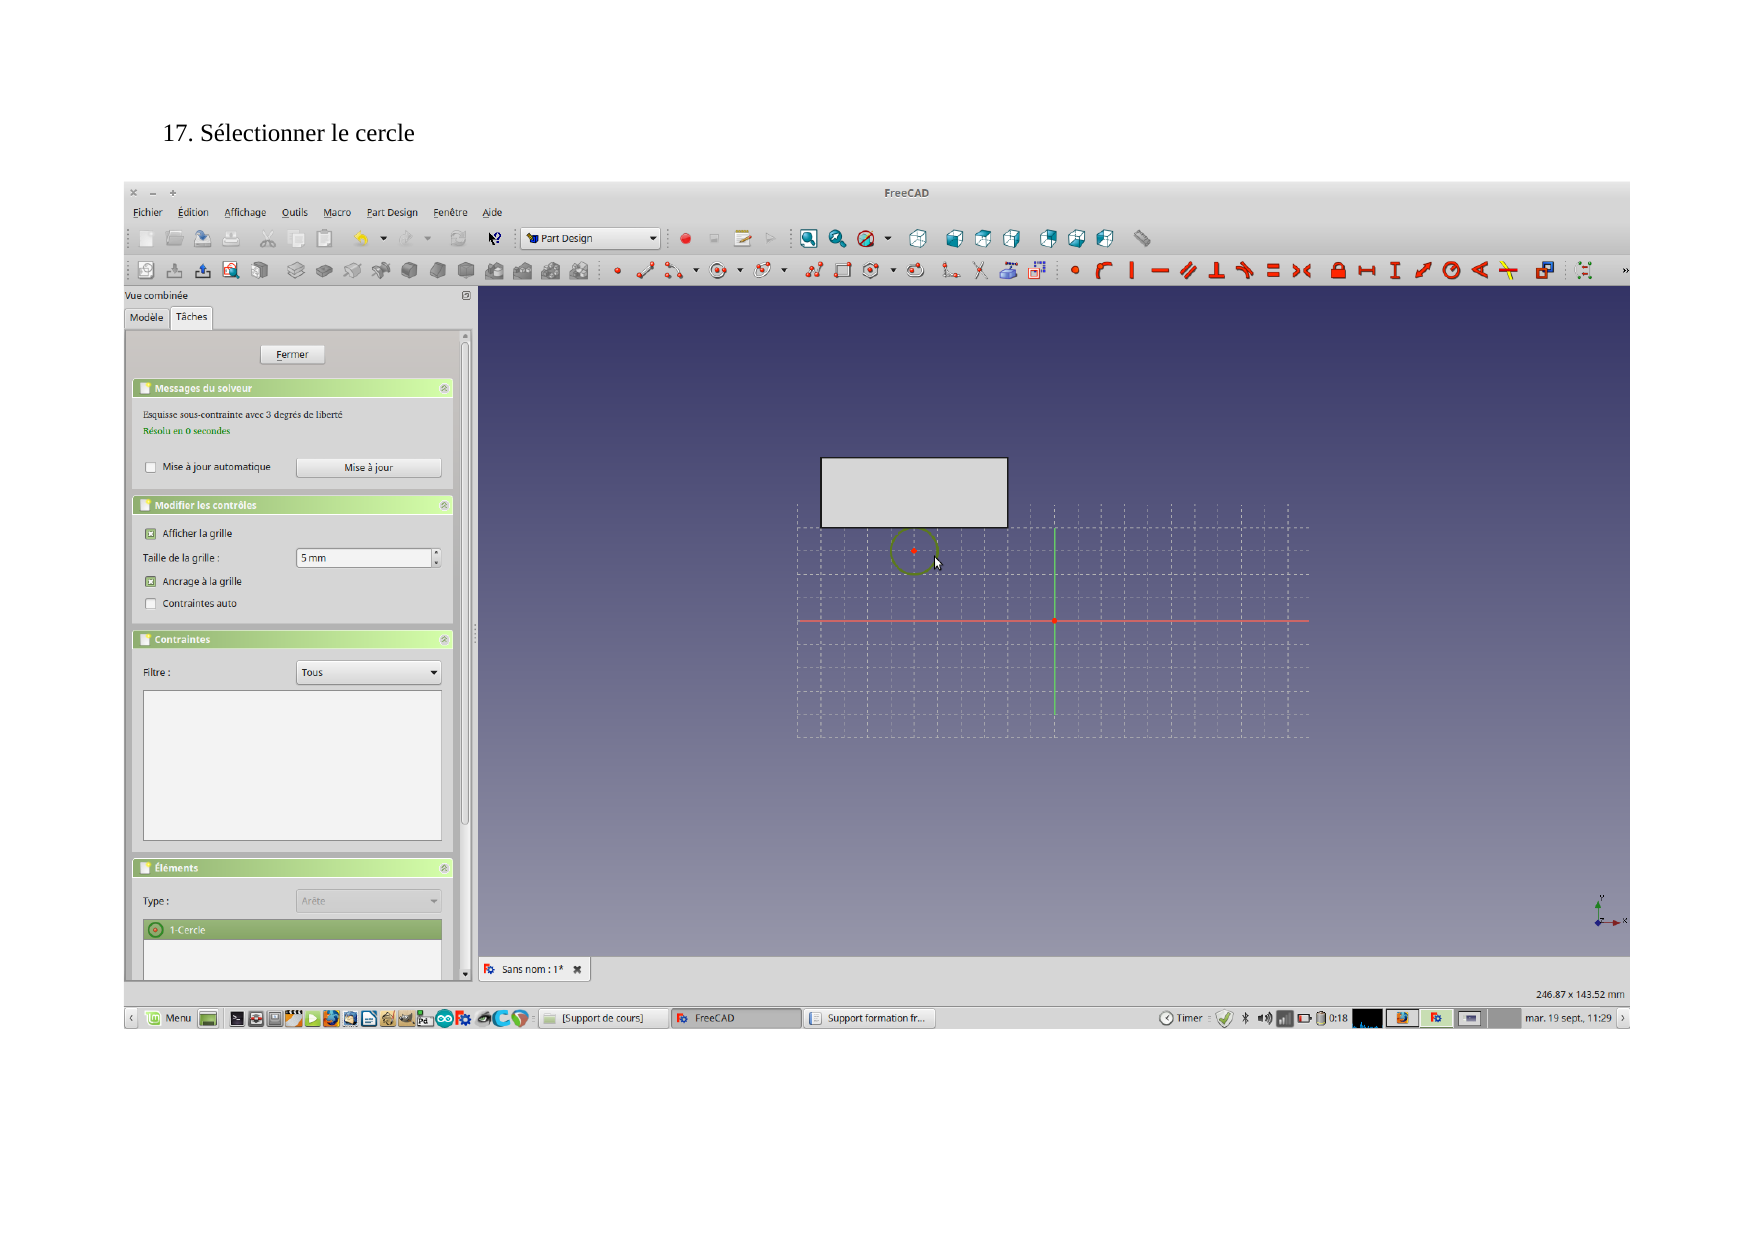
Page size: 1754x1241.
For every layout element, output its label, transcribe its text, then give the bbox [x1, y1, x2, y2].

list Sélectionner le cercle [162, 118, 1636, 147]
table_header [118, 176, 1636, 1063]
picture [123, 181, 1630, 1029]
